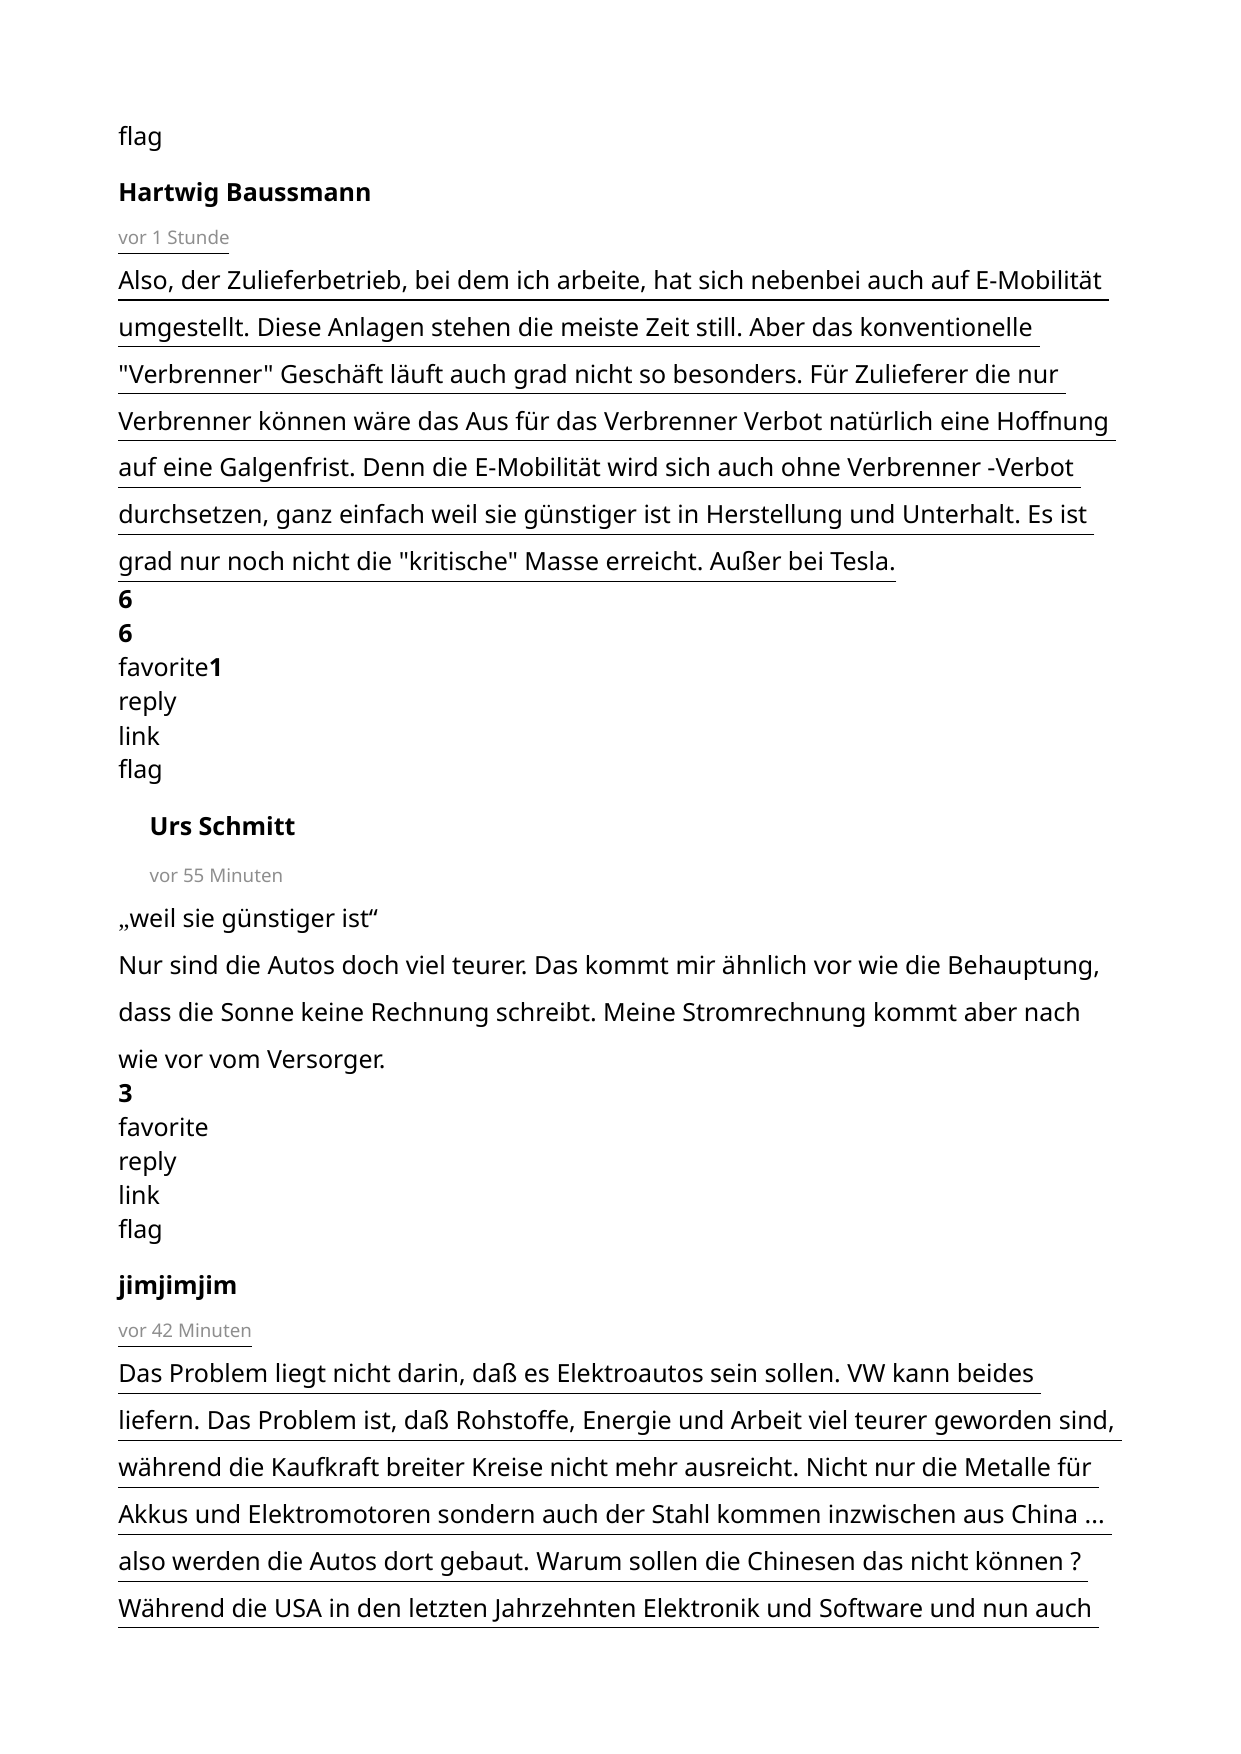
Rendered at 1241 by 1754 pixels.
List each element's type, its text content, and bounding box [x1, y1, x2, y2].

text link [118, 1177, 1122, 1212]
text flag [118, 118, 1122, 152]
text reply [118, 684, 1122, 718]
text Urs Schmitt [149, 802, 1114, 842]
text vor 1 Stunde [118, 224, 1122, 254]
text flag [118, 752, 1122, 786]
text jimjimjim [118, 1261, 1114, 1302]
text „weil sie günstiger ist“ Nur sind die Autos doch viel teurer. Das kommt mir ähnlich vor wie die Behauptung, dass die Sonne keine Rechnung schreibt. Meine Stromrechnung kommt aber nach wie vor vom Versorger. [118, 888, 1122, 1075]
text vor 55 Minuten [149, 858, 1122, 888]
text favorite1 [118, 650, 1122, 684]
text 6 [118, 582, 1122, 616]
text favorite [118, 1109, 1122, 1143]
text 3 [118, 1075, 1122, 1109]
text Also, der Zulieferbetrieb, bei dem ich arbeite, hat sich nebenbei auch auf E-Mobilität umgestellt. Diese Anlagen stehen die meiste Zeit still. Aber das konventionelle "Verbrenner" Geschäft läuft auch grad nicht so besonders. Für Zulieferer die nur Verbrenner können wäre das Aus für das Verbrenner Verbot natürlich eine Hoffnung auf eine Galgenfrist. Denn die E-Mobilität wird sich auch ohne Verbrenner -Verbot durchsetzen, ganz einfach weil sie günstiger ist in Herstellung und Unterhalt. Es ist grad nur noch nicht die "kritische" Masse erreicht. Außer bei Tesla. [118, 254, 1122, 582]
text während die Kaufkraft breiter Kreise nicht mehr ausreicht. Nicht nur die Metalle für Akkus und Elektromotoren sondern auch der Stahl kommen inzwischen aus China ... also werden die Autos dort gebaut. Warum sollen die Chinesen das nicht können ? Während die USA in den letzten Jahrzehnten Elektronik und Software und nun auch [118, 1441, 1122, 1628]
text reply [118, 1143, 1122, 1177]
text link [118, 718, 1122, 752]
text 6 [118, 616, 1122, 650]
text vor 42 Minuten [118, 1317, 1122, 1347]
text Das Problem liegt nicht darin, daß es Elektroautos sein sollen. VW kann beides liefern. Das Problem ist, daß Rohstoffe, Energie und Arbeit viel teurer geworden sind, [118, 1347, 1122, 1440]
text flag [118, 1212, 1122, 1246]
text Hartwig Baussmann [118, 168, 1114, 208]
